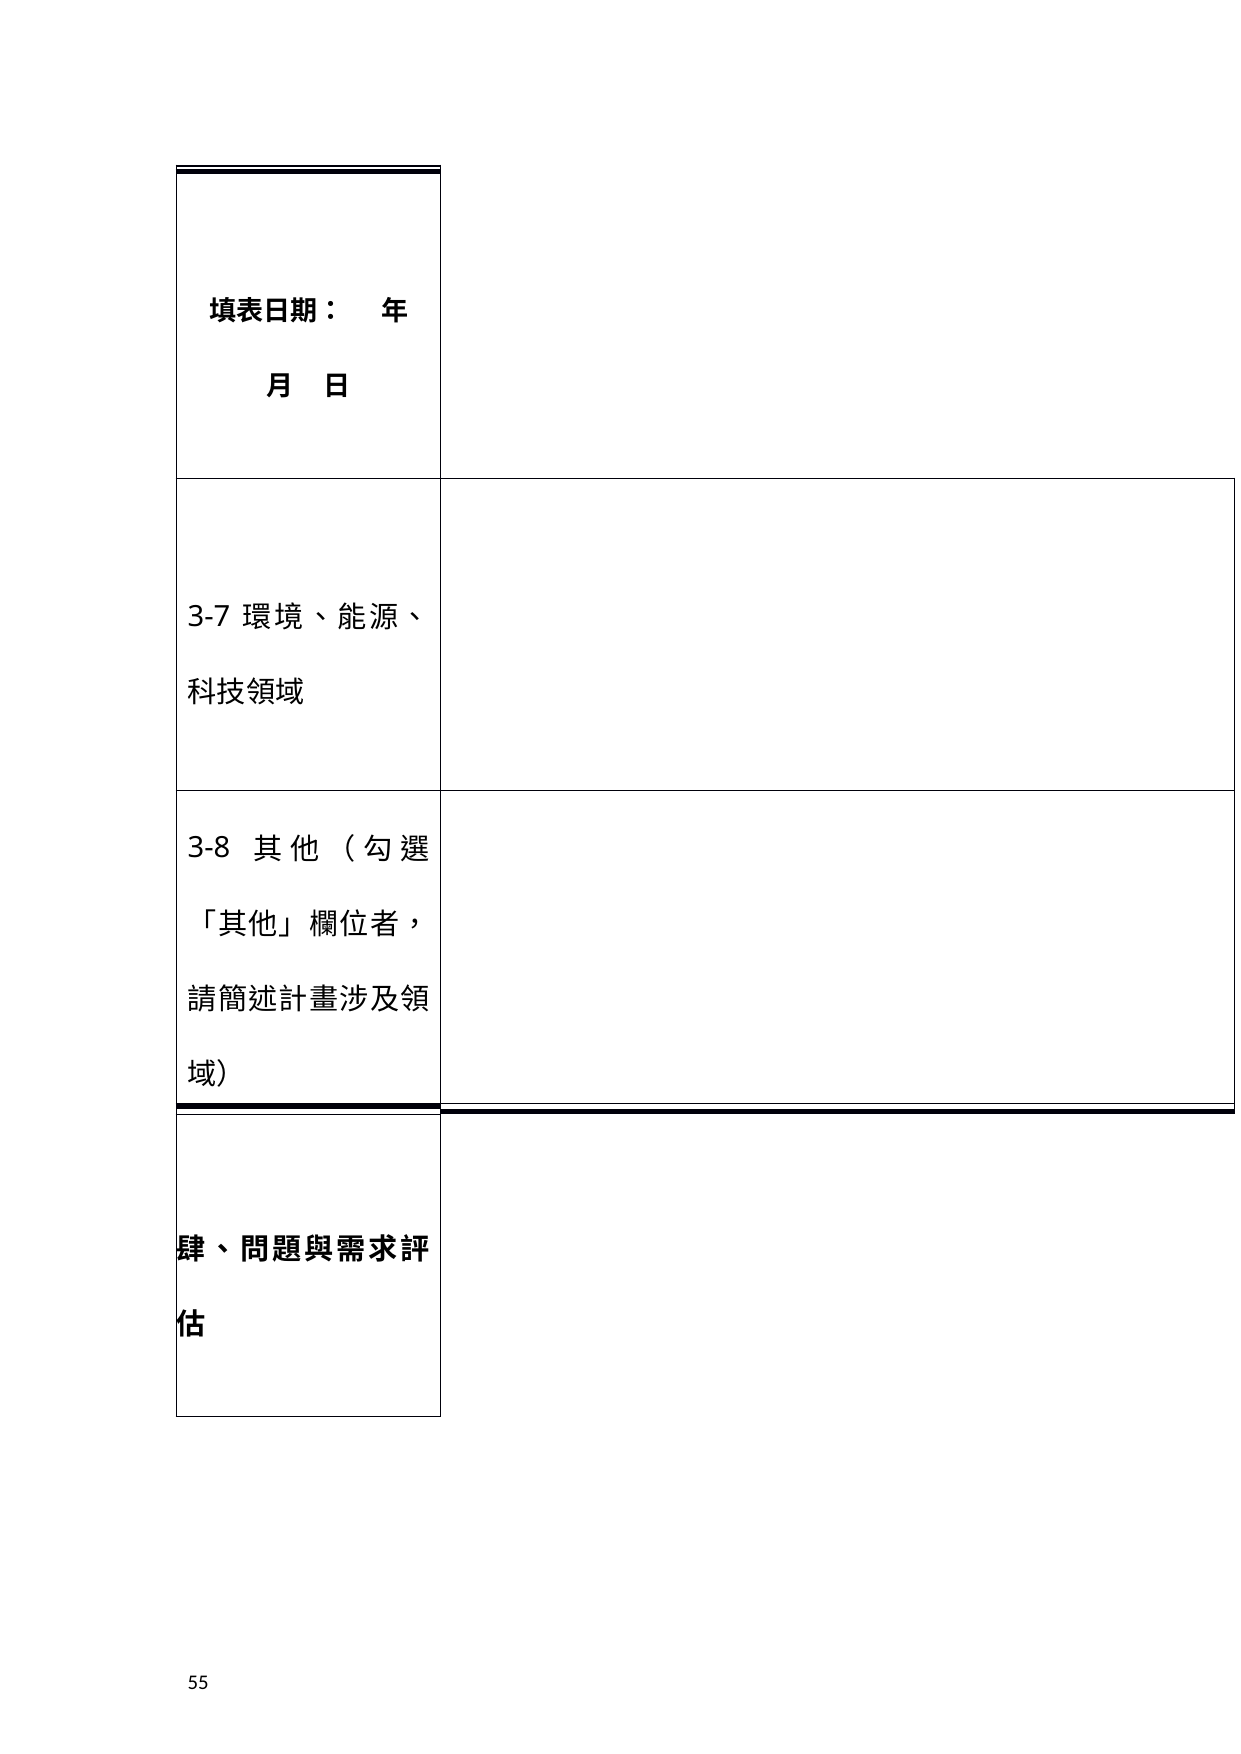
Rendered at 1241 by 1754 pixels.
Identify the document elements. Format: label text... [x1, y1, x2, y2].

table_cell [441, 479, 1234, 790]
table_cell 肆、問題與需求評估 [177, 1115, 440, 1416]
table_cell [441, 791, 1234, 1103]
table_cell 3-7 環境、能源、科技領域 [177, 479, 440, 790]
table_cell [177, 1109, 440, 1114]
table_cell 3-8 其他（勾選「其他」欄位者，請簡述計畫涉及領域） [177, 791, 440, 1103]
table_header 填表日期： 年 月 日 [177, 174, 440, 477]
